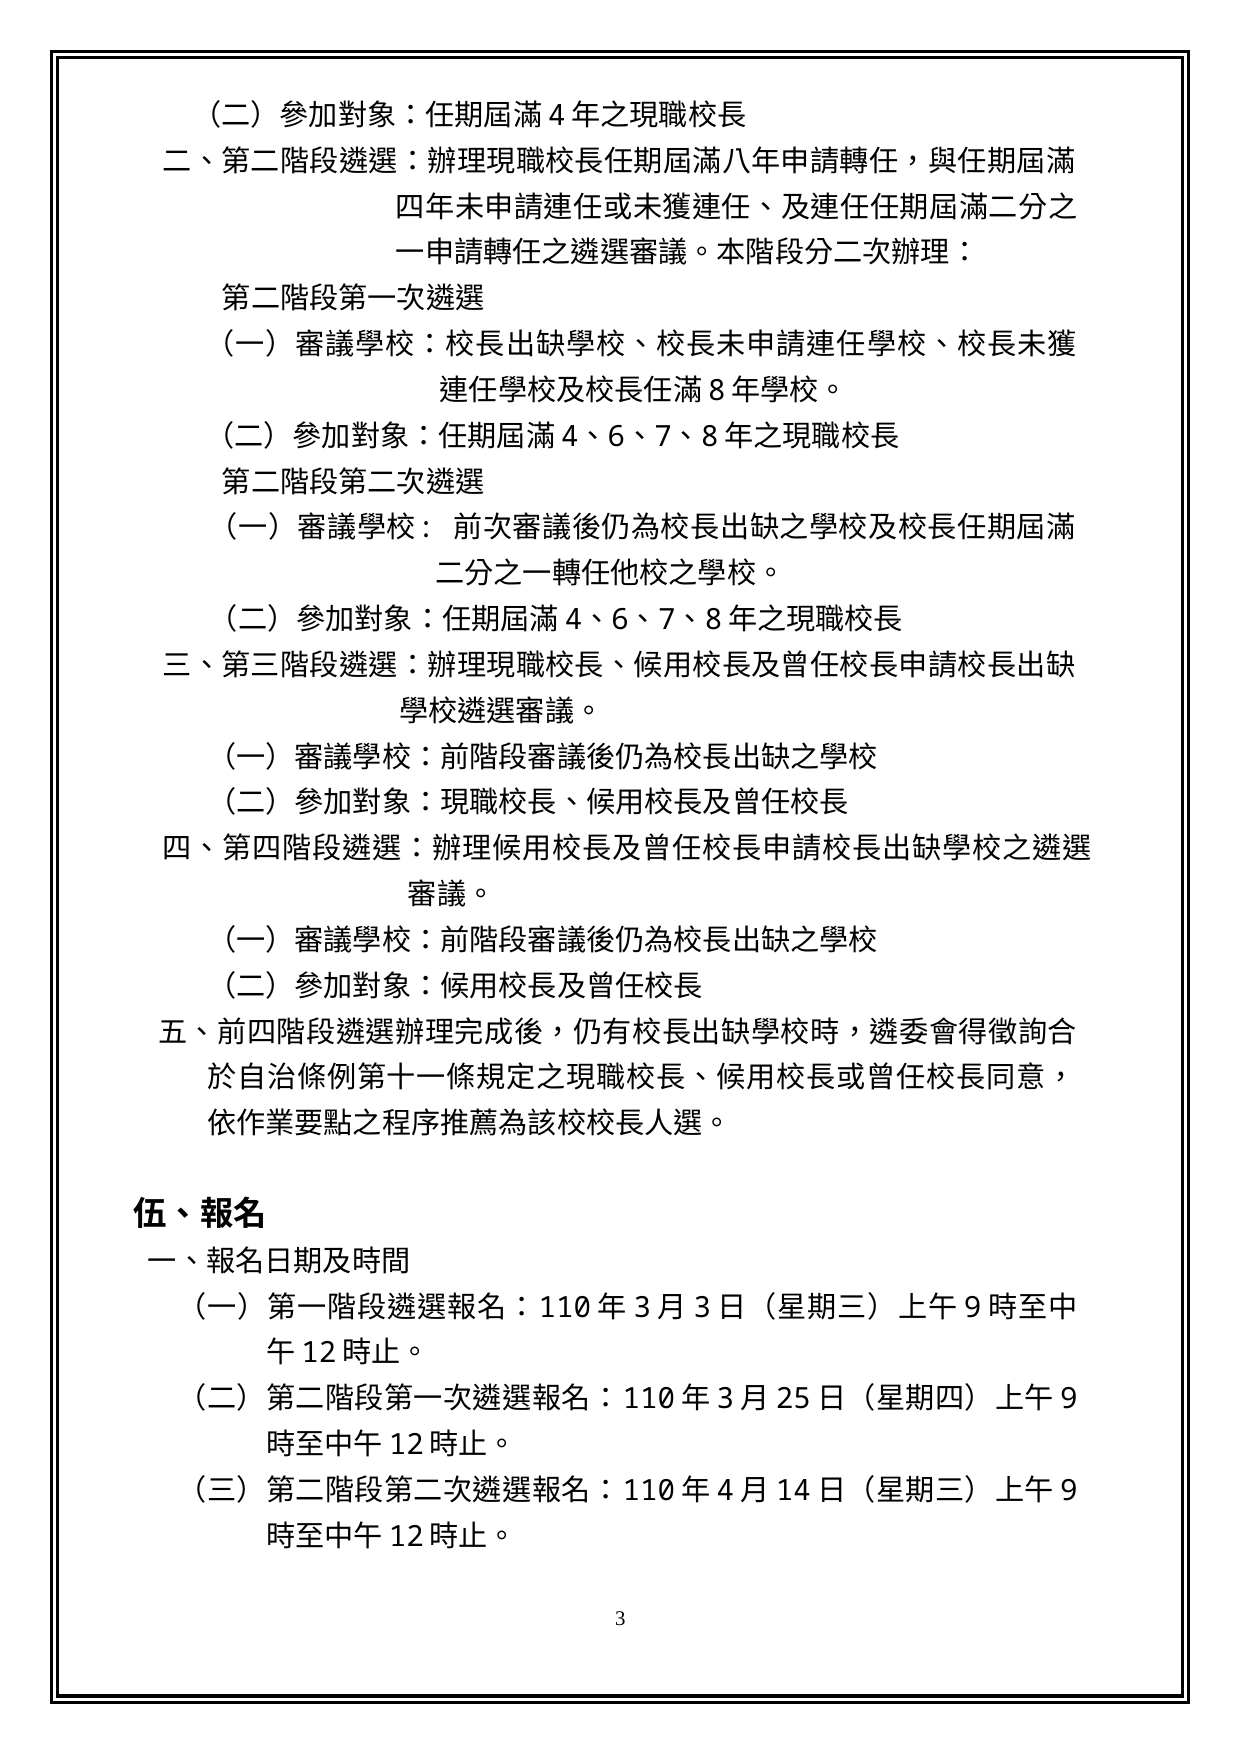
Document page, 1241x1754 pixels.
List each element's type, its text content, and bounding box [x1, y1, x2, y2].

text （二）參加對象：任期屆滿4年之現職校長 [162, 89, 1078, 134]
text （二）第二階段第一次遴選報名：110年3月25日（星期四）上午9時至中午12時止。 [177, 1372, 1078, 1464]
text （三）第二階段第二次遴選報名：110年4月14日（星期三）上午9時至中午12時止。 [177, 1464, 1078, 1555]
text 四、第四階段遴選：辦理候用校長及曾任校長申請校長出缺學校之遴選審議。 [162, 822, 1093, 914]
text （二）參加對象：任期屆滿4、6、7、8年之現職校長 [205, 409, 1078, 455]
text （一）第一階段遴選報名：110年3月3日（星期三）上午9時至中午12時止。 [177, 1280, 1078, 1372]
text 第二階段第一次遴選 [133, 272, 1078, 318]
text （一）審議學校：校長出缺學校、校長未申請連任學校、校長未獲連任學校及校長任滿8年學校。 [205, 318, 1078, 409]
text 二、第二階段遴選：辦理現職校長任期屆滿八年申請轉任，與任期屆滿四年未申請連任或未獲連任、及連任任期屆滿二分之一申請轉任之遴選審議。本階段分二次辦理： [162, 134, 1078, 272]
text （二）參加對象：候用校長及曾任校長 [162, 959, 1078, 1005]
text 五、前四階段遴選辦理完成後，仍有校長出缺學校時，遴委會得徵詢合於自治條例第十一條規定之現職校長、候用校長或曾任校長同意，依作業要點之程序推薦為該校校長人選。 [158, 1005, 1078, 1143]
text 伍、報名 [133, 1189, 1078, 1234]
text （一）審議學校: 前次審議後仍為校長出缺之學校及校長任期屆滿二分之一轉任他校之學校。 [209, 501, 1078, 593]
text 一、報名日期及時間 [133, 1234, 1078, 1280]
text （一）審議學校：前階段審議後仍為校長出缺之學校 [162, 730, 1078, 776]
text （一）審議學校：前階段審議後仍為校長出缺之學校 [162, 914, 1078, 959]
text （二）參加對象：現職校長、候用校長及曾任校長 [162, 776, 1078, 822]
text （二）參加對象：任期屆滿4、6、7、8年之現職校長 [209, 593, 1078, 639]
text 第二階段第二次遴選 [133, 455, 1078, 501]
text 三、第三階段遴選：辦理現職校長、候用校長及曾任校長申請校長出缺學校遴選審議。 [162, 639, 1078, 730]
